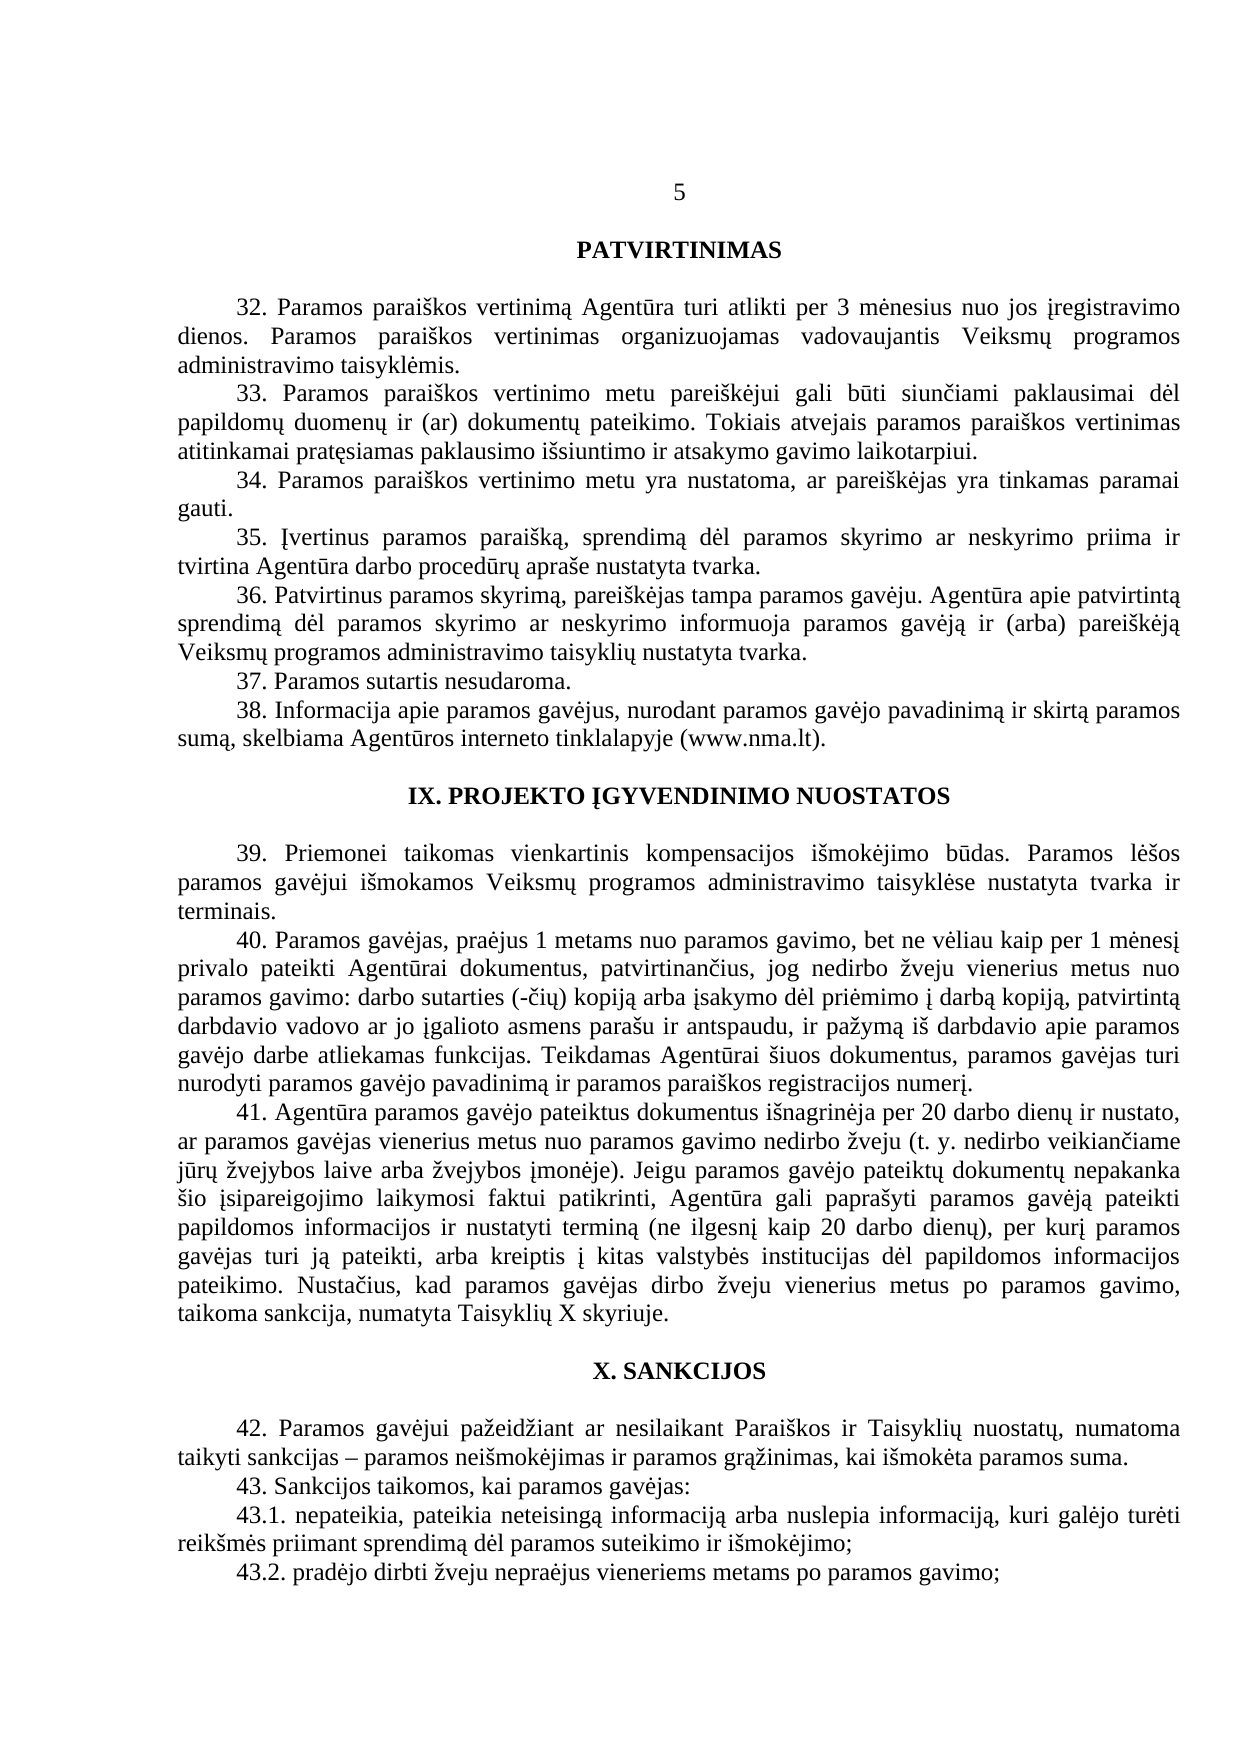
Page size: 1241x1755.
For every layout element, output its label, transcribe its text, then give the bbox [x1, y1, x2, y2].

text 43.2. pradėjo dirbti žveju nepraėjus vieneriems metams po paramos gavimo; [177, 1557, 1181, 1586]
text 43.1. nepateikia, pateikia neteisingą informaciją arba nuslepia informaciją, kuri galėjo turėti reikšmės priimant sprendimą dėl paramos suteikimo ir išmokėjimo; [177, 1500, 1181, 1557]
text 36. Patvirtinus paramos skyrimą, pareiškėjas tampa paramos gavėju. Agentūra apie patvirtintą sprendimą dėl paramos skyrimo ar neskyrimo informuoja paramos gavėją ir (arba) pareiškėją Veiksmų programos administravimo taisyklių nustatyta tvarka. [177, 580, 1181, 666]
text 41. Agentūra paramos gavėjo pateiktus dokumentus išnagrinėja per 20 darbo dienų ir nustato, ar paramos gavėjas vienerius metus nuo paramos gavimo nedirbo žveju (t. y. nedirbo veikiančiame jūrų žvejybos laive arba žvejybos įmonėje). Jeigu paramos gavėjo pateiktų dokumentų nepakanka šio įsipareigojimo laikymosi faktui patikrinti, Agentūra gali paprašyti paramos gavėją pateikti papildomos informacijos ir nustatyti terminą (ne ilgesnį kaip 20 darbo dienų), per kurį paramos gavėjas turi ją pateikti, arba kreiptis į kitas valstybės institucijas dėl papildomos informacijos pateikimo. Nustačius, kad paramos gavėjas dirbo žveju vienerius metus po paramos gavimo, taikoma sankcija, numatyta Taisyklių X skyriuje. [177, 1097, 1181, 1327]
text 33. Paramos paraiškos vertinimo metu pareiškėjui gali būti siunčiami paklausimai dėl papildomų duomenų ir (ar) dokumentų pateikimo. Tokiais atvejais paramos paraiškos vertinimas atitinkamai pratęsiamas paklausimo išsiuntimo ir atsakymo gavimo laikotarpiui. [177, 378, 1181, 465]
text PATVIRTINIMAS [177, 235, 1181, 263]
text IX. PROJEKTO ĮGYVENDINIMO NUOSTATOS [177, 781, 1181, 810]
text 43. Sankcijos taikomos, kai paramos gavėjas: [177, 1471, 1181, 1500]
text 40. Paramos gavėjas, praėjus 1 metams nuo paramos gavimo, bet ne vėliau kaip per 1 mėnesį privalo pateikti Agentūrai dokumentus, patvirtinančius, jog nedirbo žveju vienerius metus nuo paramos gavimo: darbo sutarties (-čių) kopiją arba įsakymo dėl priėmimo į darbą kopiją, patvirtintą darbdavio vadovo ar jo įgalioto asmens parašu ir antspaudu, ir pažymą iš darbdavio apie paramos gavėjo darbe atliekamas funkcijas. Teikdamas Agentūrai šiuos dokumentus, paramos gavėjas turi nurodyti paramos gavėjo pavadinimą ir paramos paraiškos registracijos numerį. [177, 925, 1181, 1097]
text 32. Paramos paraiškos vertinimą Agentūra turi atlikti per 3 mėnesius nuo jos įregistravimo dienos. Paramos paraiškos vertinimas organizuojamas vadovaujantis Veiksmų programos administravimo taisyklėmis. [177, 292, 1181, 378]
text 38. Informacija apie paramos gavėjus, nurodant paramos gavėjo pavadinimą ir skirtą paramos sumą, skelbiama Agentūros interneto tinklalapyje (www.nma.lt). [177, 695, 1181, 752]
text 42. Paramos gavėjui pažeidžiant ar nesilaikant Paraiškos ir Taisyklių nuostatų, numatoma taikyti sankcijas – paramos neišmokėjimas ir paramos grąžinimas, kai išmokėta paramos suma. [177, 1413, 1181, 1471]
text 35. Įvertinus paramos paraišką, sprendimą dėl paramos skyrimo ar neskyrimo priima ir tvirtina Agentūra darbo procedūrų apraše nustatyta tvarka. [177, 522, 1181, 580]
text X. SANKCIJOS [177, 1356, 1181, 1385]
text 34. Paramos paraiškos vertinimo metu yra nustatoma, ar pareiškėjas yra tinkamas paramai gauti. [177, 465, 1181, 522]
text 37. Paramos sutartis nesudaroma. [177, 666, 1181, 695]
text 39. Priemonei taikomas vienkartinis kompensacijos išmokėjimo būdas. Paramos lėšos paramos gavėjui išmokamos Veiksmų programos administravimo taisyklėse nustatyta tvarka ir terminais. [177, 838, 1181, 925]
